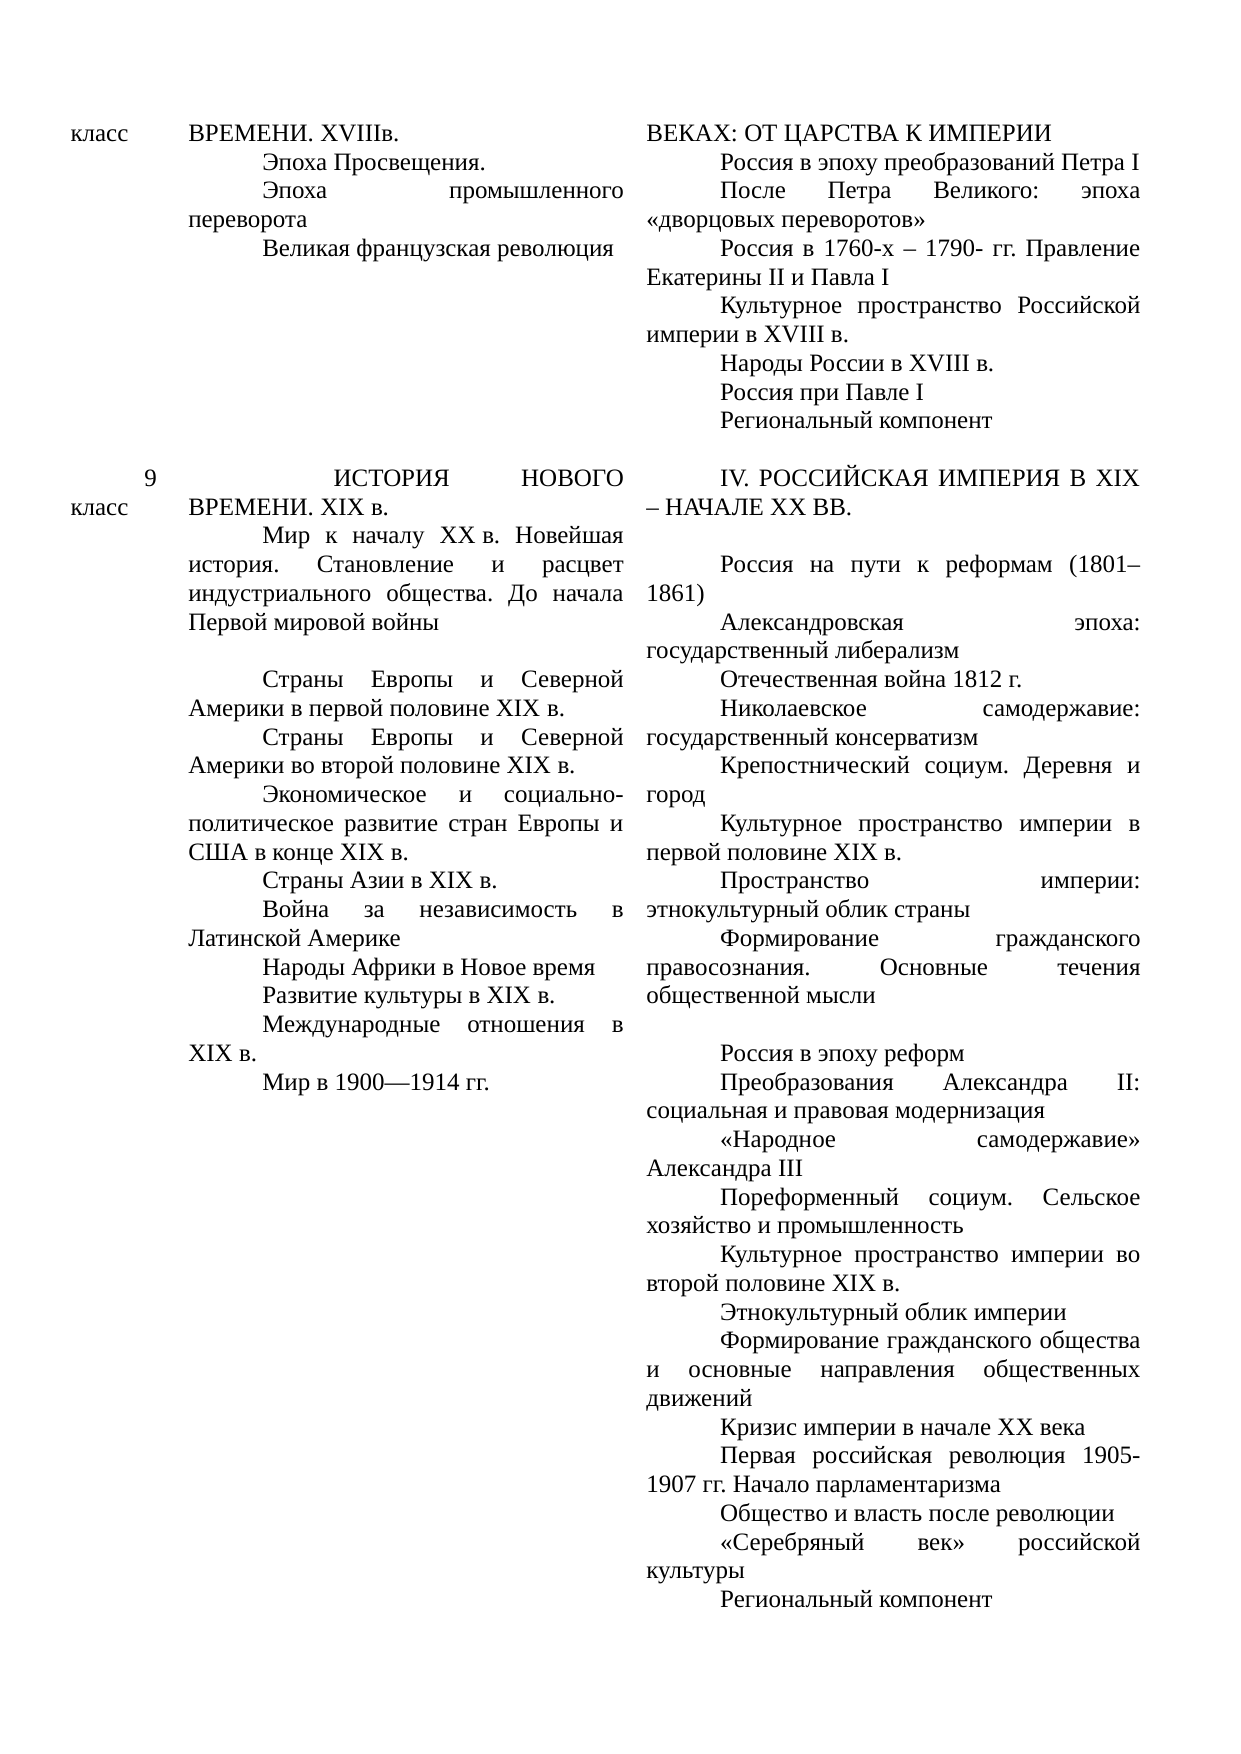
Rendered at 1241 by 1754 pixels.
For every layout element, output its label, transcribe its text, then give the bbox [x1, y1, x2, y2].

table_cell IV. РОССИЙСКАЯ ИМПЕРИЯ В XIX – НАЧАЛЕ XX ВВ. Россия на пути к реформам (1801–1861) Александровская эпоха: государственный либерализм Отечественная война 1812 г. Николаевское самодержавие: государственный консерватизм Крепостнический социум. Деревня и город Культурное пространство империи в первой половине XIX в. Пространство империи: этнокультурный облик страны Формирование гражданского правосознания. Основные течения общественной мысли Россия в эпоху реформ Преобразования Александра II: социальная и правовая модернизация «Народное самодержавие» Александра III Пореформенный социум. Сельское хозяйство и промышленность Культурное пространство империи во второй половине XIX в. Этнокультурный облик империи Формирование гражданского общества и основные направления общественных движений Кризис империи в начале ХХ века Первая российская революция 1905-1907 гг. Начало парламентаризма Общество и власть после революции «Серебряный век» российской культуры Региональный компонент [635, 463, 1152, 1613]
table_cell 9 класс [59, 463, 177, 1613]
table_cell ВРЕМЕНИ. XVIIIв. Эпоха Просвещения. Эпоха промышленного переворота Великая французская революция [177, 118, 635, 463]
table_cell ВЕКАХ: ОТ ЦАРСТВА К ИМПЕРИИ Россия в эпоху преобразований Петра I После Петра Великого: эпоха «дворцовых переворотов» Россия в 1760-х – 1790- гг. Правление Екатерины II и Павла I Культурное пространство Российской империи в XVIII в. Народы России в XVIII в. Россия при Павле I Региональный компонент [635, 118, 1152, 463]
table_cell класс [59, 118, 177, 463]
table_cell ИСТОРИЯ НОВОГО ВРЕМЕНИ. XIX в. Мир к началу XX в. Новейшая история. Становление и расцвет индустриального общества. До начала Первой мировой войны Страны Европы и Северной Америки в первой половине ХIХ в. Страны Европы и Северной Америки во второй половине ХIХ в. Экономическое и социально-политическое развитие стран Европы и США в конце ХIХ в. Страны Азии в ХIХ в. Война за независимость в Латинской Америке Народы Африки в Новое время Развитие культуры в XIX в. Международные отношения в XIX в. Мир в 1900—1914 гг. [177, 463, 635, 1613]
